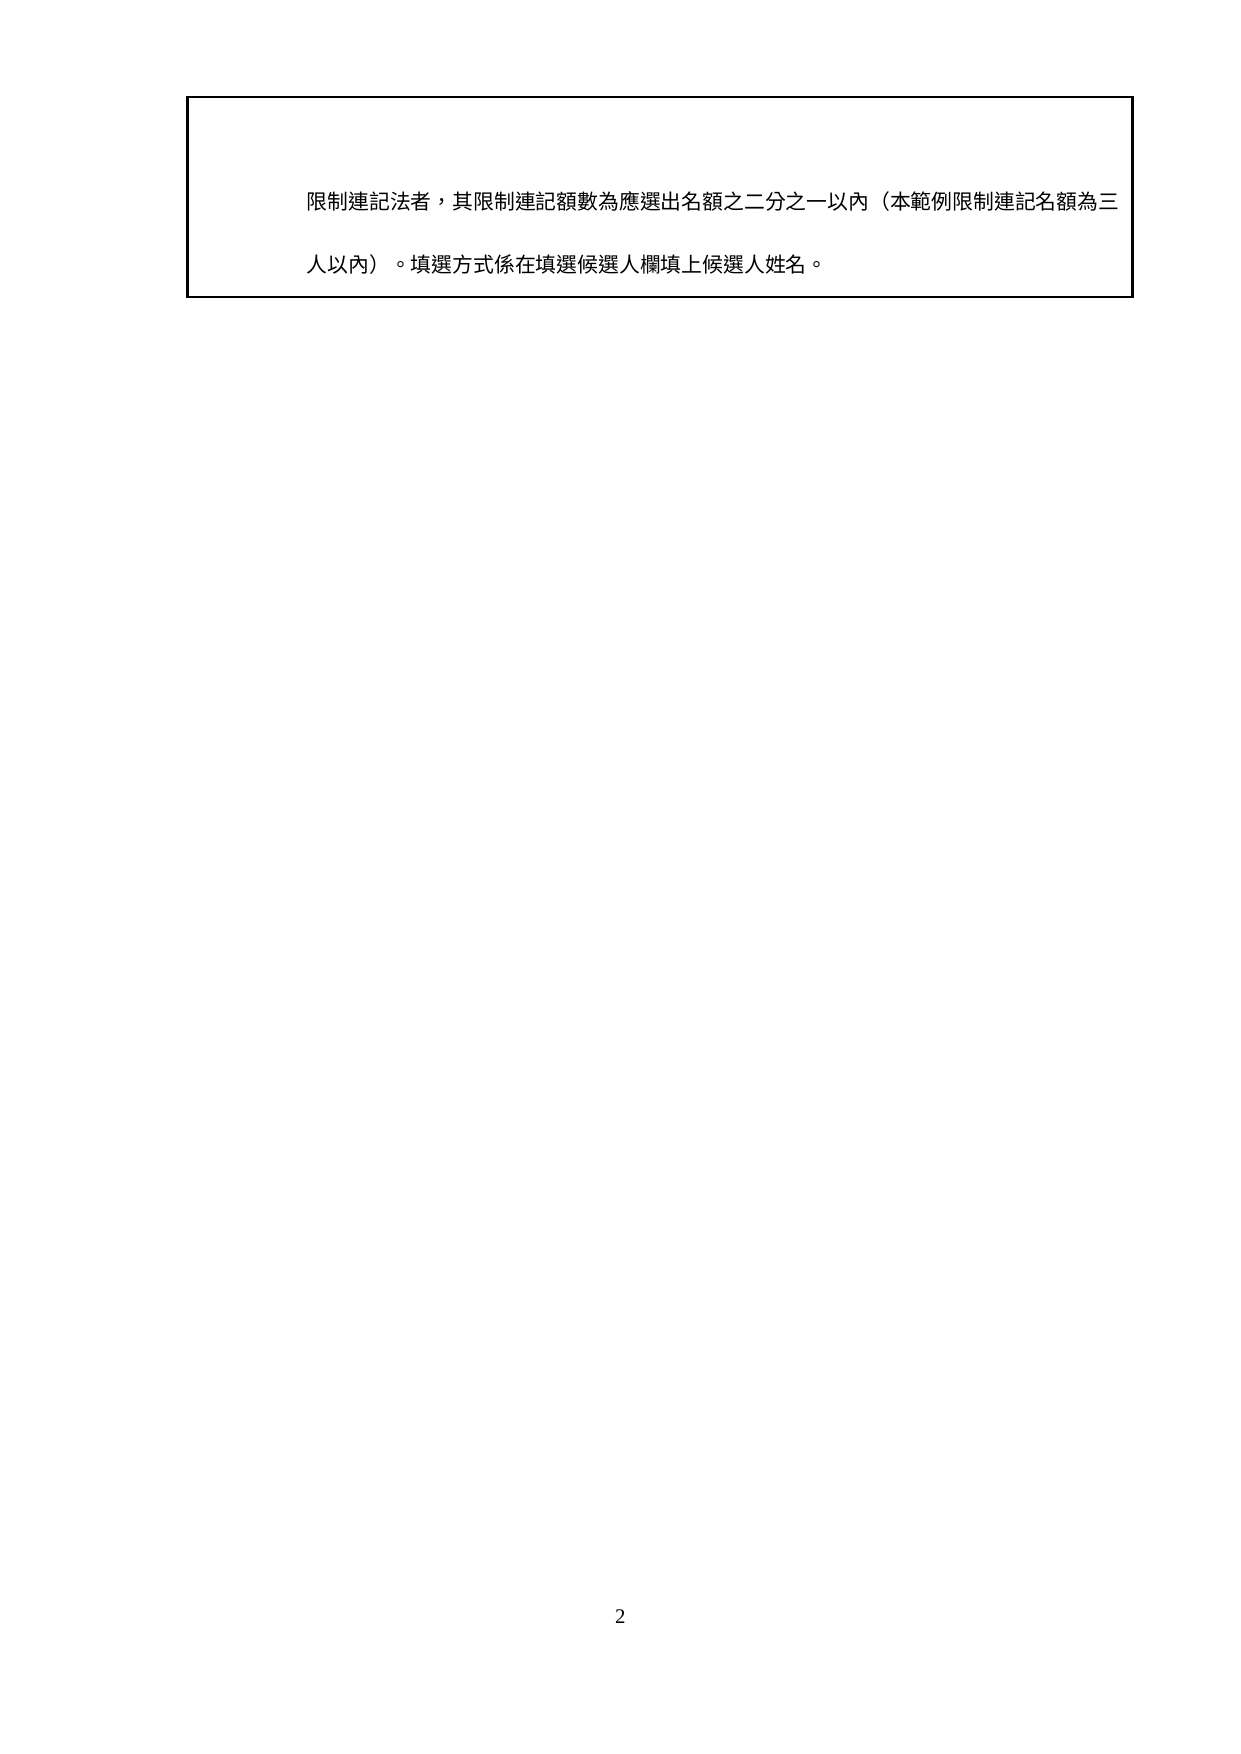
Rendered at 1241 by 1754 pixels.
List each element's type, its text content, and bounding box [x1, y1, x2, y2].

table_cell （監 事 會推派監事簽章） （蓋團體圖記） 中華民國 ○ 年 ○ 月 ○ 日 說明：一、本格式參考範例於應選出名額為九人時適用之。如在九人以上（下）時，可依人數增（減）欄數。 二、將填選名額、方式等事項印入選舉票中。採無記名連記法者於填寫時不得超過應選名額（本範例連記名額為九人以內）。但得經出席會議人數三分之一以上之同意，採用無記名限制連記法者，其限制連記額數為應選出名額之二分之一以內（本範例限制連記名額為三人以內）。填選方式係在填選候選人欄填上候選人姓名。 [189, 98, 1131, 296]
